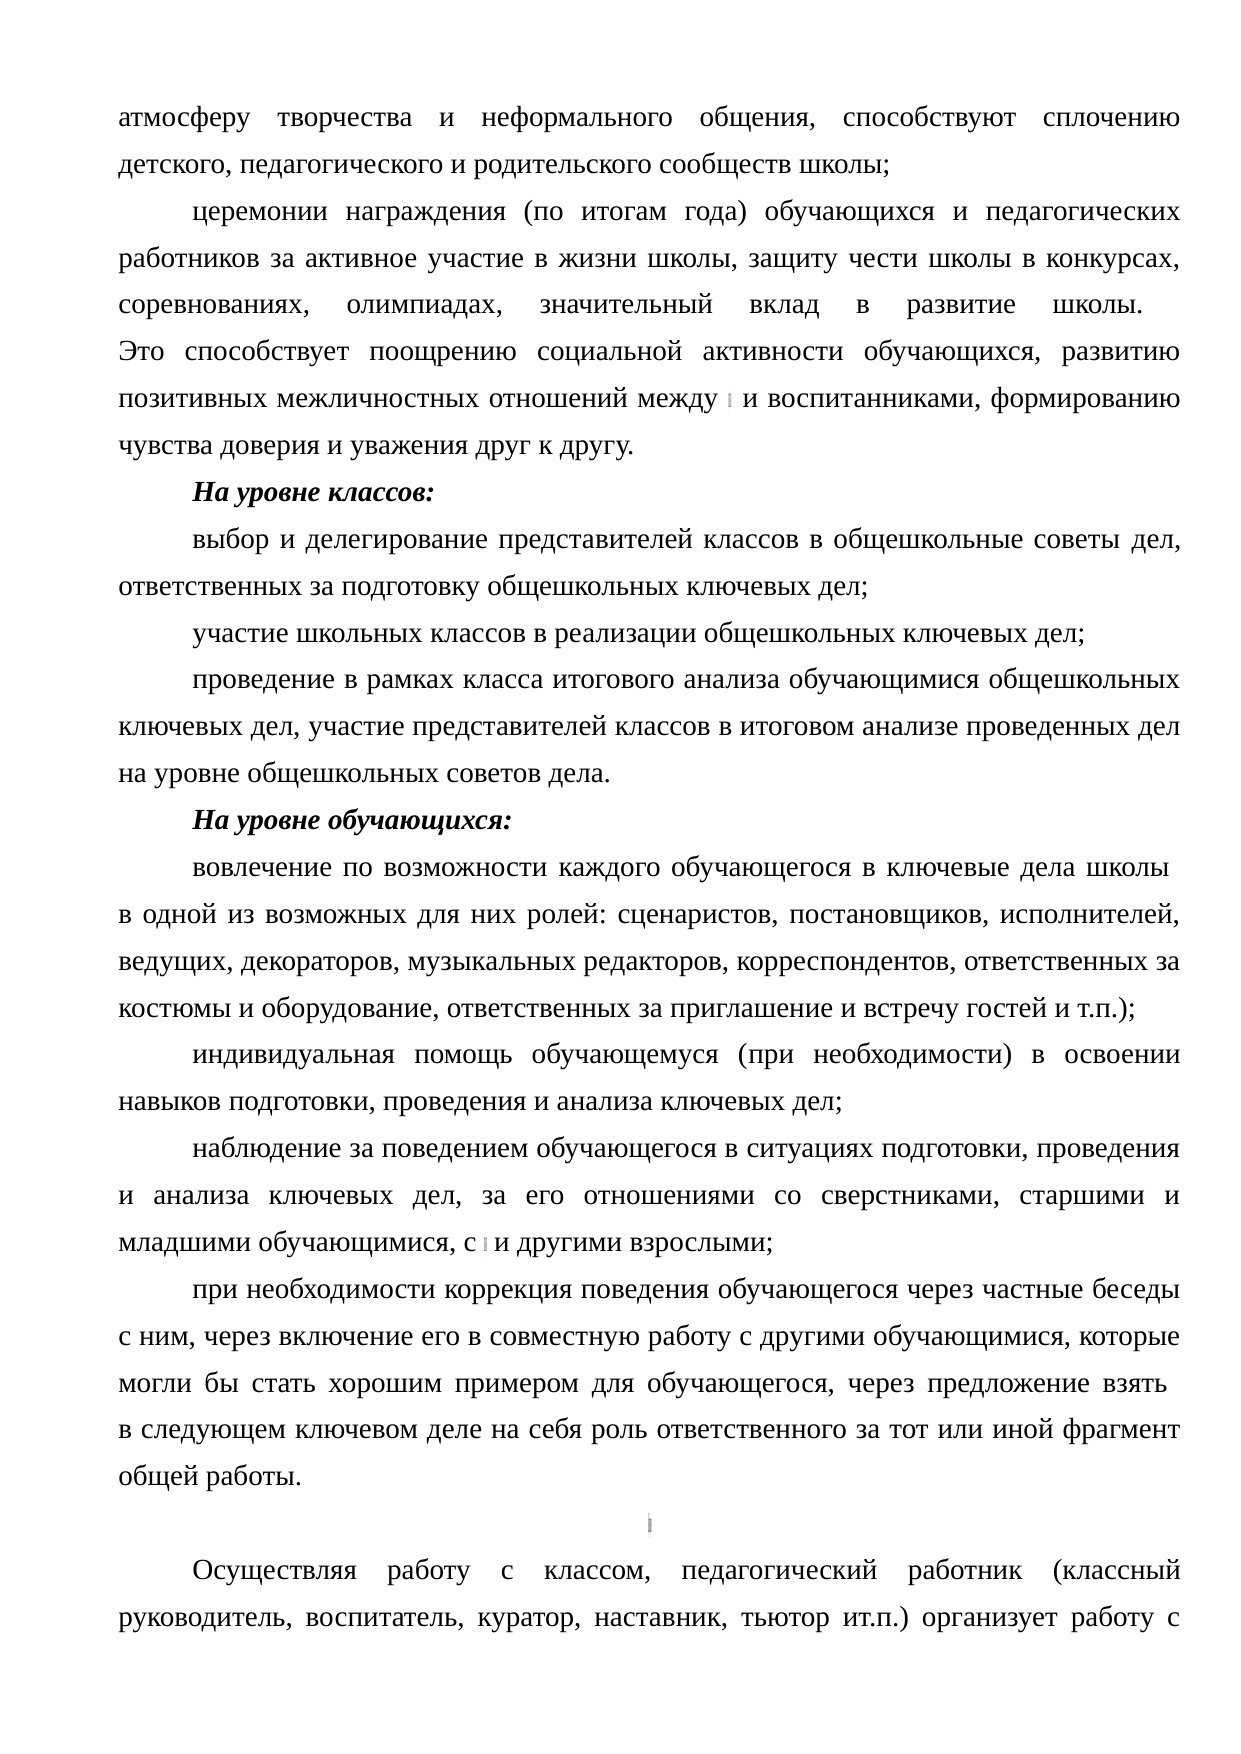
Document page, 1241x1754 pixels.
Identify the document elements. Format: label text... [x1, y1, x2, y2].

text при необходимости коррекция поведения обучающегося через частные беседы с ним, через включение его в совместную работу с другими обучающимися, которые могли бы стать хорошим примером для обучающегося, через предложение взять в следующем ключевом деле на себя роль ответственного за тот или иной фрагмент общей работы. [118, 1271, 1181, 1492]
text На уровне классов: [118, 474, 1181, 508]
text наблюдение за поведением обучающегося в ситуациях подготовки, проведения и анализа ключевых дел, за его отношениями со сверстниками, старшими и младшими обучающимися, с педагогическими работниками и другими взрослыми; [118, 1130, 1181, 1258]
text церемонии награждения (по итогам года) обучающихся и педагогических работников за активное участие в жизни школы, защиту чести школы в конкурсах, соревнованиях, олимпиадах, значительный вклад в развитие школы. Это способствует поощрению социальной активности обучающихся, развитию позитивных межличностных отношений между педагогическими работниками и воспитанниками, формированию чувства доверия и уважения друг к другу. [118, 193, 1181, 461]
text проведение в рамках класса итогового анализа обучающимися общешкольных ключевых дел, участие представителей классов в итоговом анализе проведенных дел на уровне общешкольных советов дела. [118, 662, 1181, 789]
text участие школьных классов в реализации общешкольных ключевых дел; [118, 615, 1181, 648]
text индивидуальная помощь обучающемуся (при необходимости) в освоении навыков подготовки, проведения и анализа ключевых дел; [118, 1037, 1181, 1117]
text вовлечение по возможности каждого обучающегося в ключевые дела школы в одной из возможных для них ролей: сценаристов, постановщиков, исполнителей, ведущих, декораторов, музыкальных редакторов, корреспондентов, ответственных за костюмы и оборудование, ответственных за приглашение и встречу гостей и т.п.); [118, 849, 1181, 1023]
text выбор и делегирование представителей классов в общешкольные советы дел, ответственных за подготовку общешкольных ключевых дел; [118, 521, 1181, 601]
text 3.2. Модуль «Классное руководство» [118, 1505, 1181, 1539]
text атмосферу творчества и неформального общения, способствуют сплочению детского, педагогического и родительского сообществ школы; [118, 99, 1181, 179]
text Осуществляя работу с классом, педагогический работник (классный руководитель, воспитатель, куратор, наставник, тьютор ит.п.) организует работу с [118, 1552, 1181, 1633]
text На уровне обучающихся: [118, 802, 1181, 836]
